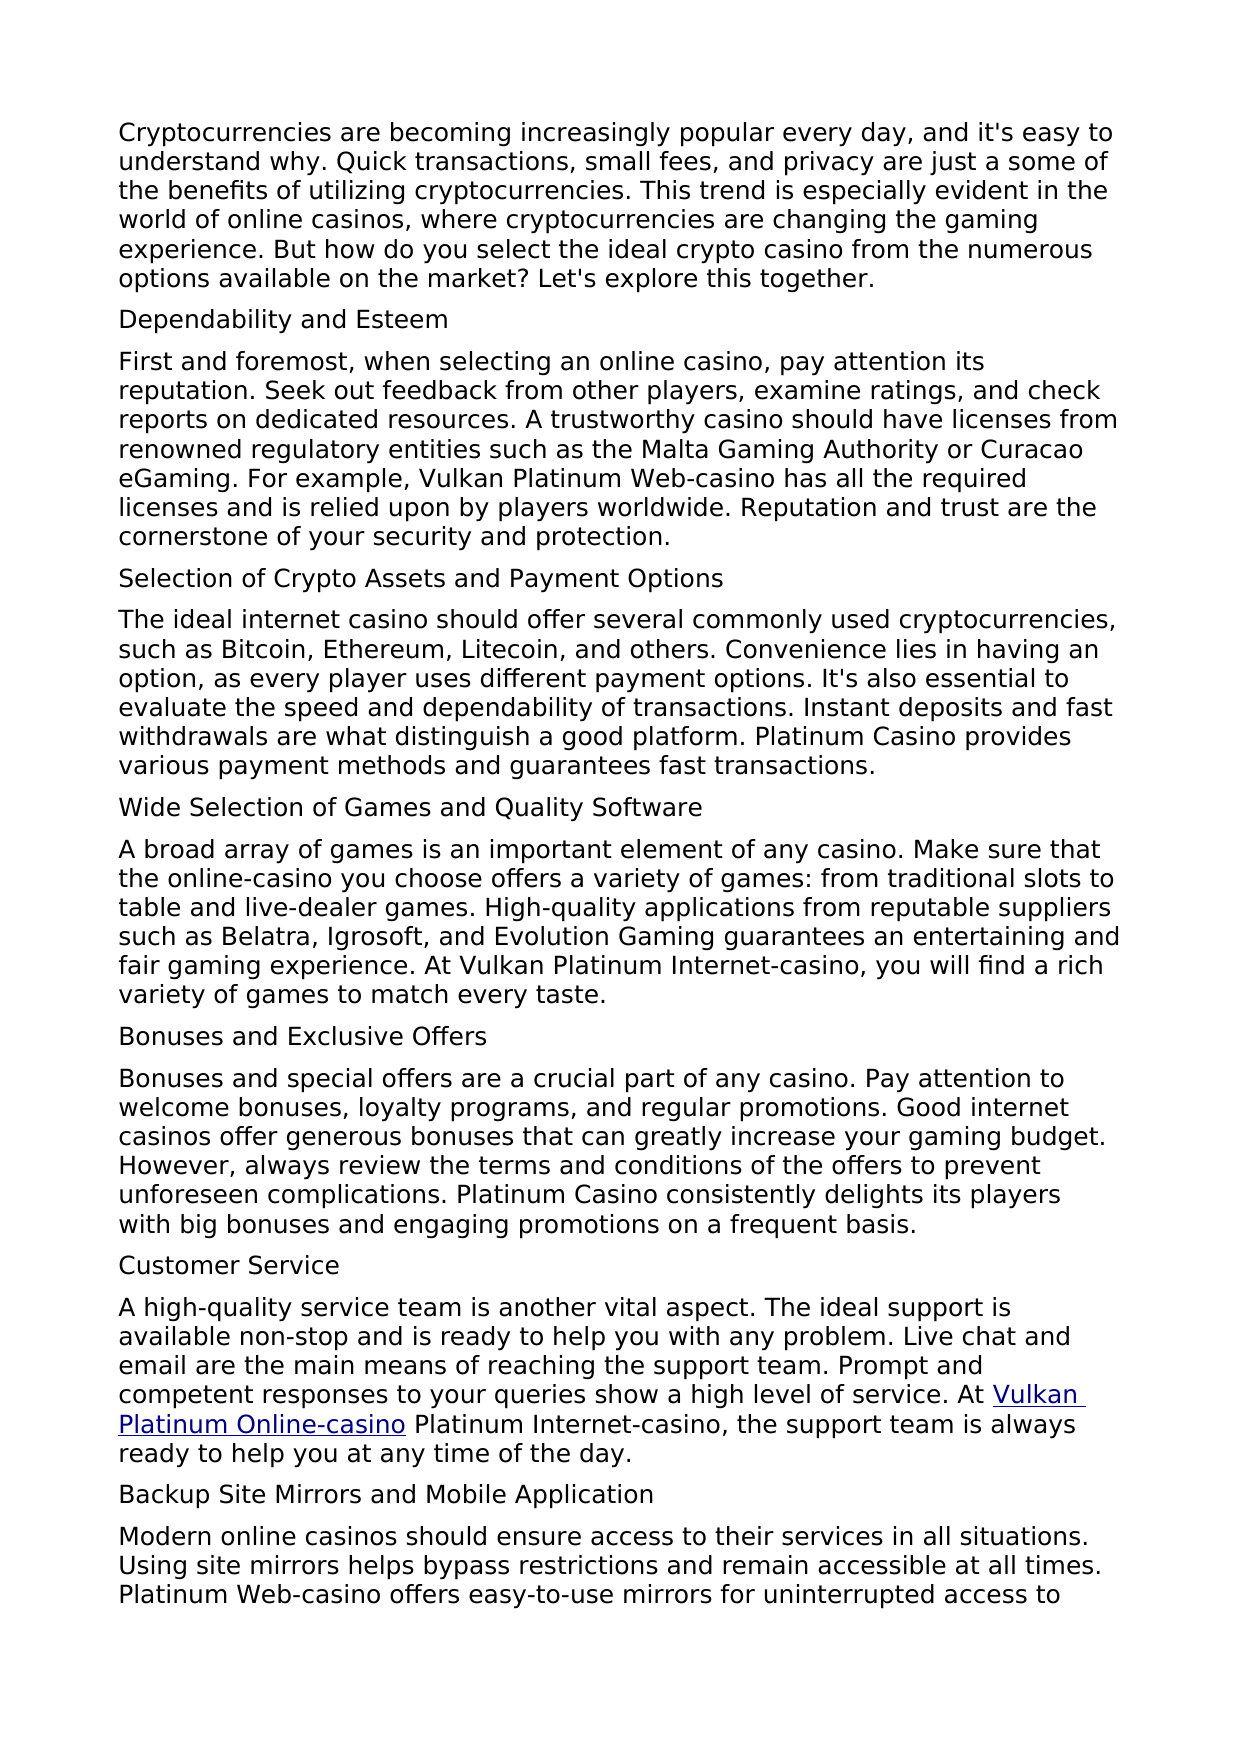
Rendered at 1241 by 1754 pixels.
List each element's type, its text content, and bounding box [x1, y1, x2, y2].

text Selection of Crypto Assets and Payment Options [118, 564, 1122, 593]
text A broad array of games is an important element of any casino. Make sure that the online-casino you choose offers a variety of games: from traditional slots to table and live-dealer games. High-quality applications from reputable suppliers such as Belatra, Igrosoft, and Evolution Gaming guarantees an entertaining and fair gaming experience. At Vulkan Platinum Internet-casino, you will find a rich variety of games to match every taste. [118, 835, 1122, 1010]
text Bonuses and Exclusive Offers [118, 1022, 1122, 1051]
text Cryptocurrencies are becoming increasingly popular every day, and it's easy to understand why. Quick transactions, small fees, and privacy are just a some of the benefits of utilizing cryptocurrencies. This trend is especially evident in the world of online casinos, where cryptocurrencies are changing the gaming experience. But how do you select the ideal crypto casino from the numerous options available on the market? Let's explore this together. [118, 118, 1122, 293]
text A high-quality service team is another vital aspect. The ideal support is available non-stop and is ready to help you with any problem. Live chat and email are the main means of reaching the support team. Prompt and competent responses to your queries show a high level of service. At Vulkan Platinum Online-casino Platinum Internet-casino, the support team is always ready to help you at any time of the day. [118, 1293, 1122, 1468]
text Backup Site Mirrors and Mobile Application [118, 1481, 1122, 1510]
text Wide Selection of Games and Quality Software [118, 793, 1122, 822]
text The ideal internet casino should offer several commonly used cryptocurrencies, such as Bitcoin, Ethereum, Litecoin, and others. Convenience lies in having an option, as every player uses different payment options. It's also essential to evaluate the speed and dependability of transactions. Instant deposits and fast withdrawals are what distinguish a good platform. Platinum Casino provides various payment methods and guarantees fast transactions. [118, 606, 1122, 781]
text Modern online casinos should ensure access to their services in all situations. Using site mirrors helps bypass restrictions and remain accessible at all times. Platinum Web-casino offers easy-to-use mirrors for uninterrupted access to [118, 1522, 1122, 1610]
text Dependability and Esteem [118, 306, 1122, 335]
text Customer Service [118, 1251, 1122, 1281]
text Bonuses and special offers are a crucial part of any casino. Pay attention to welcome bonuses, loyalty programs, and regular promotions. Good internet casinos offer generous bonuses that can greatly increase your gaming budget. However, always review the terms and conditions of the offers to prevent unforeseen complications. Platinum Casino consistently delights its players with big bonuses and engaging promotions on a frequent basis. [118, 1064, 1122, 1239]
text First and foremost, when selecting an online casino, pay attention its reputation. Seek out feedback from other players, examine ratings, and check reports on dedicated resources. A trustworthy casino should have licenses from renowned regulatory entities such as the Malta Gaming Authority or Curacao eGaming. For example, Vulkan Platinum Web-casino has all the required licenses and is relied upon by players worldwide. Reputation and trust are the cornerstone of your security and protection. [118, 347, 1122, 551]
